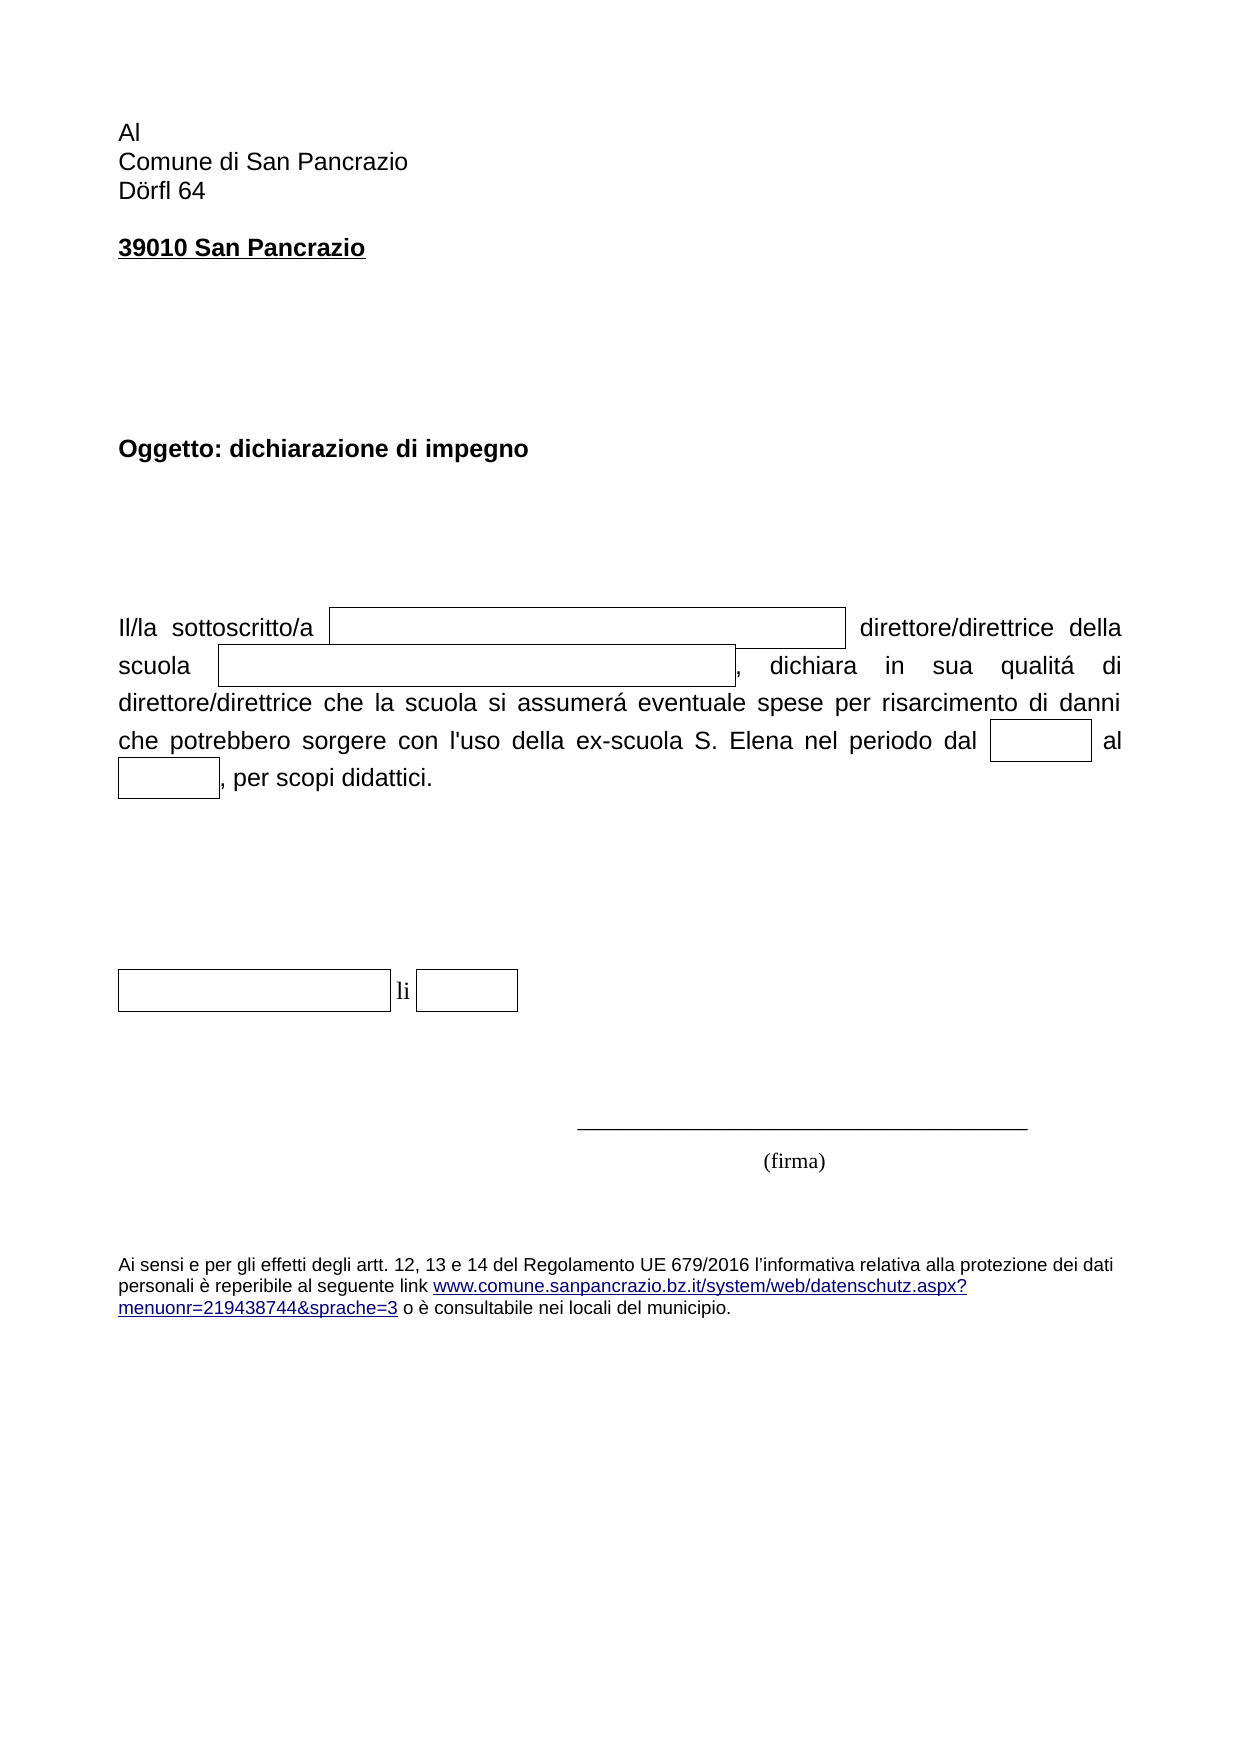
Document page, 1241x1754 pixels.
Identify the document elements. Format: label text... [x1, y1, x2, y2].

text Il/la sottoscritto/a direttore/direttrice della scuola , dichiara in sua qualitá di direttore/direttrice che la scuola si assumerá eventuale spese per risarcimento di danni che potrebbero sorgere con l'uso della ex-scuola S. Elena nel periodo dal al , per scopi didattici. [118, 607, 1122, 794]
text Comune di San Pancrazio [118, 147, 1122, 176]
text Ai sensi e per gli effetti degli artt. 12, 13 e 14 del Regolamento UE 679/2016 l’informativa relativa alla protezione dei dati personali è reperibile al seguente link www.comune.sanpancrazio.bz.it/system/web/datenschutz.aspx?menuonr=219438744&sprache=3 o è consultabile nei locali del municipio. [118, 1253, 1122, 1318]
text Dörfl 64 [118, 176, 1122, 204]
text (firma) [118, 1145, 1122, 1173]
text ____________________________________ [118, 1104, 1122, 1133]
text li [391, 969, 416, 1011]
text [518, 969, 1122, 1011]
text 39010 San Pancrazio [118, 233, 1122, 262]
subtitle Oggetto: dichiarazione di impegno [118, 434, 1122, 463]
text Al [118, 118, 1122, 147]
